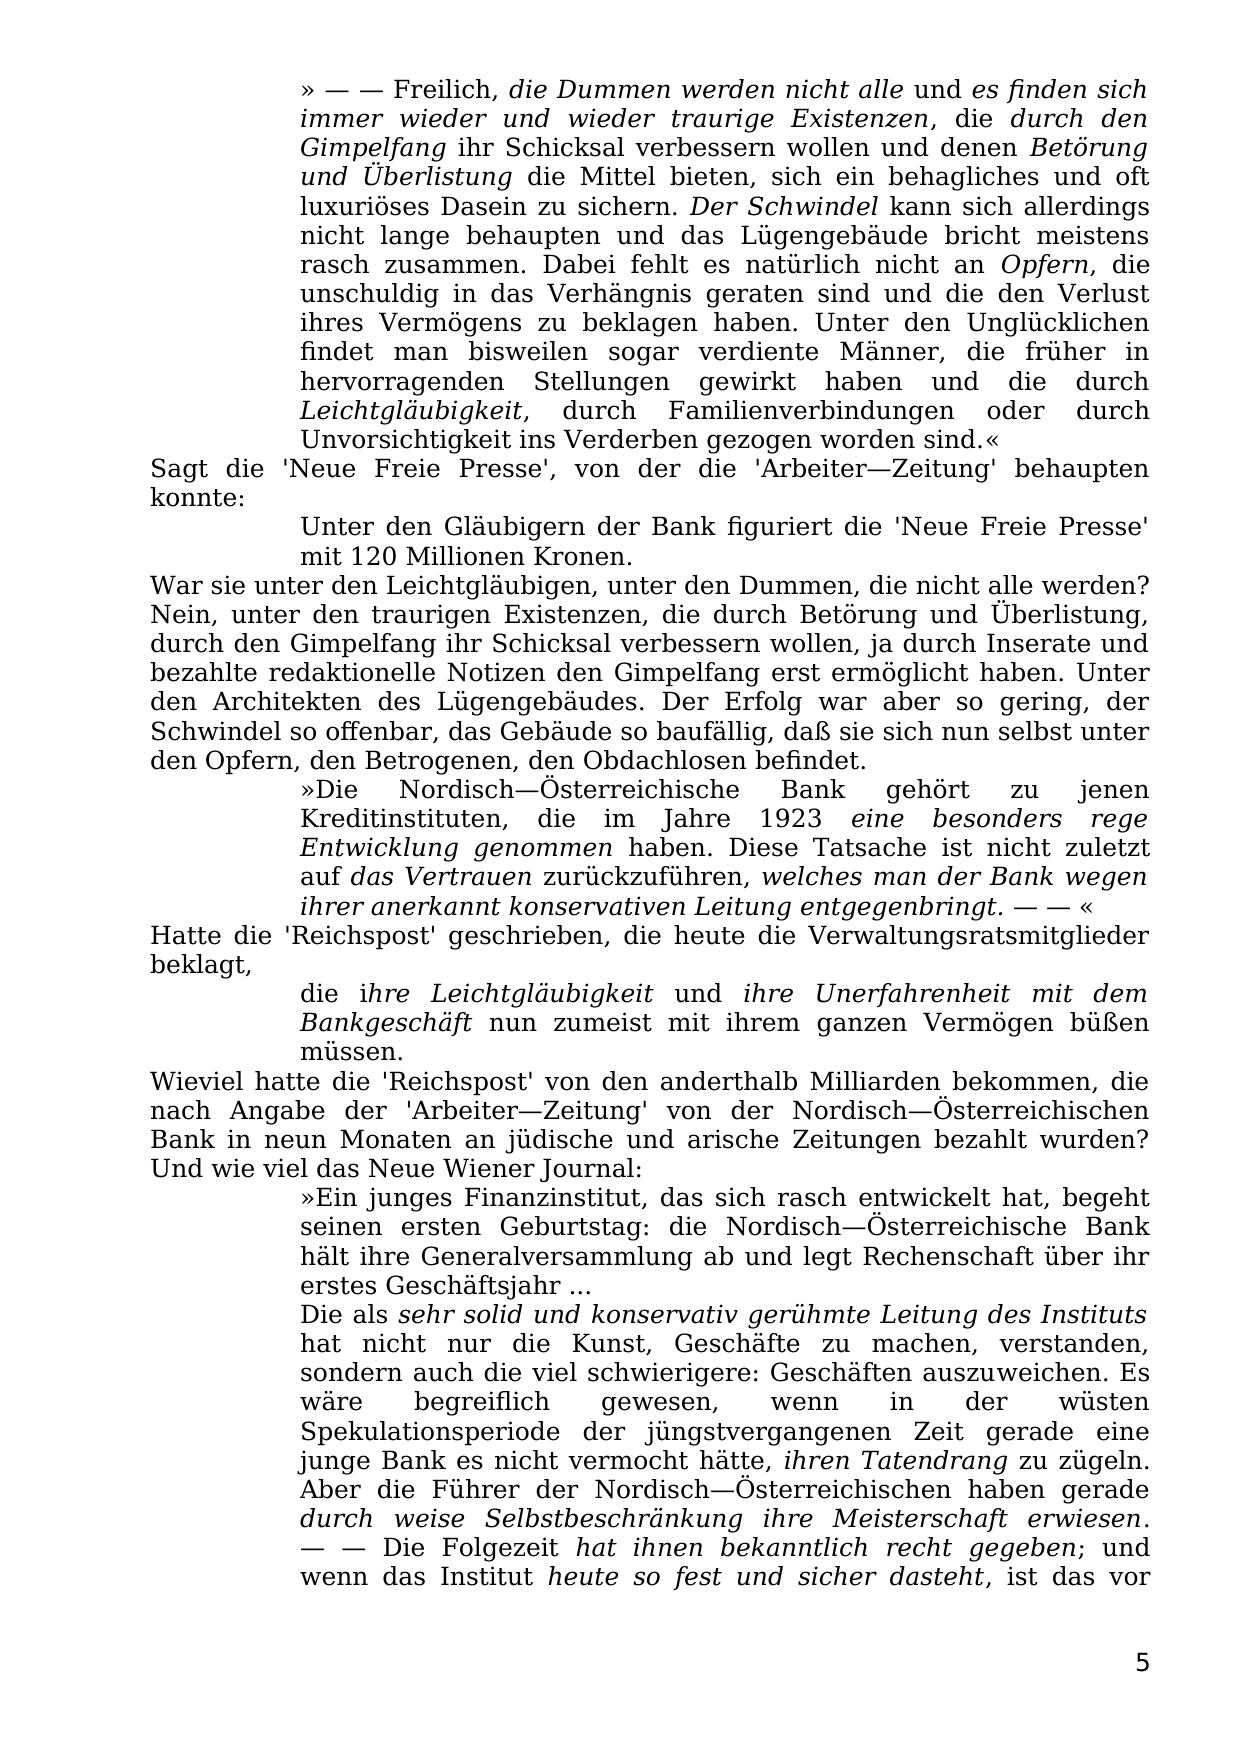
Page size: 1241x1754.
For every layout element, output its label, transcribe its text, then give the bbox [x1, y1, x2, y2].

text »Die Nordisch—Österreichische Bank gehört zu jenen Kreditinstituten, die im Jahre 1923 eine besonders rege Entwicklung genommen haben. Diese Tatsache ist nicht zuletzt auf das Vertrauen zurückzuführen, welches man der Bank wegen ihrer anerkannt konservativen Leitung entgegenbringt. — — « [300, 775, 1151, 921]
text Sagt die 'Neue Freie Presse', von der die 'Arbeiter—Zeitung' behaupten konnte: [150, 454, 1151, 512]
text Die als sehr solid und konservativ gerühmte Leitung des Instituts hat nicht nur die Kunst, Geschäfte zu machen, verstanden, sondern auch die viel schwierigere: Geschäften auszuweichen. Es wäre begreiflich gewesen, wenn in der wüsten Spekulationsperiode der jüngstvergangenen Zeit gerade eine junge Bank es nicht vermocht hätte, ihren Tatendrang zu zügeln. Aber die Führer der Nordisch—Österreichischen haben gerade durch weise Selbstbeschränkung ihre Meisterschaft erwiesen. — — Die Folgezeit hat ihnen bekanntlich recht gegeben; und wenn das Institut heute so fest und sicher dasteht, ist das vor [300, 1300, 1151, 1592]
text die ihre Leichtgläubigkeit und ihre Unerfahrenheit mit dem Bankgeschäft nun zumeist mit ihrem ganzen Vermögen büßen müssen. [300, 979, 1151, 1067]
text Hatte die 'Reichspost' geschrieben, die heute die Verwaltungsratsmitglieder beklagt, [150, 921, 1151, 979]
text » — — Freilich, die Dummen werden nicht alle und es finden sich immer wieder und wieder traurige Existenzen, die durch den Gimpelfang ihr Schicksal verbessern wollen und denen Betörung und Überlistung die Mittel bieten, sich ein behagliches und oft luxuriöses Dasein zu sichern. Der Schwindel kann sich allerdings nicht lange behaupten und das Lügengebäude bricht meistens rasch zusammen. Dabei fehlt es natürlich nicht an Opfern, die unschuldig in das Verhängnis geraten sind und die den Verlust ihres Vermögens zu beklagen haben. Unter den Unglücklichen findet man bisweilen sogar verdiente Männer, die früher in hervorragenden Stellungen gewirkt haben und die durch Leichtgläubigkeit, durch Familienverbindungen oder durch Unvorsichtigkeit ins Verderben gezogen worden sind.« [300, 75, 1151, 454]
text »Ein junges Finanzinstitut, das sich rasch entwickelt hat, begeht seinen ersten Geburtstag: die Nordisch—Österreichische Bank hält ihre Generalversammlung ab und legt Rechenschaft über ihr erstes Geschäftsjahr ... [300, 1183, 1151, 1300]
text Wieviel hatte die 'Reichspost' von den anderthalb Milliarden bekommen, die nach Angabe der 'Arbeiter—Zeitung' von der Nordisch—Österreichischen Bank in neun Monaten an jüdische und arische Zeitungen bezahlt wurden? Und wie viel das Neue Wiener Journal: [150, 1067, 1151, 1183]
text Unter den Gläubigern der Bank figuriert die 'Neue Freie Presse' mit 120 Millionen Kronen. [300, 512, 1151, 571]
text War sie unter den Leichtgläubigen, unter den Dummen, die nicht alle werden? Nein, unter den traurigen Existenzen, die durch Betörung und Überlistung, durch den Gimpelfang ihr Schicksal verbessern wollen, ja durch Inserate und bezahlte redaktionelle Notizen den Gimpelfang erst ermöglicht haben. Unter den Architekten des Lügengebäudes. Der Erfolg war aber so gering, der Schwindel so offenbar, das Gebäude so baufällig, daß sie sich nun selbst unter den Opfern, den Betrogenen, den Obdachlosen befindet. [150, 571, 1151, 775]
